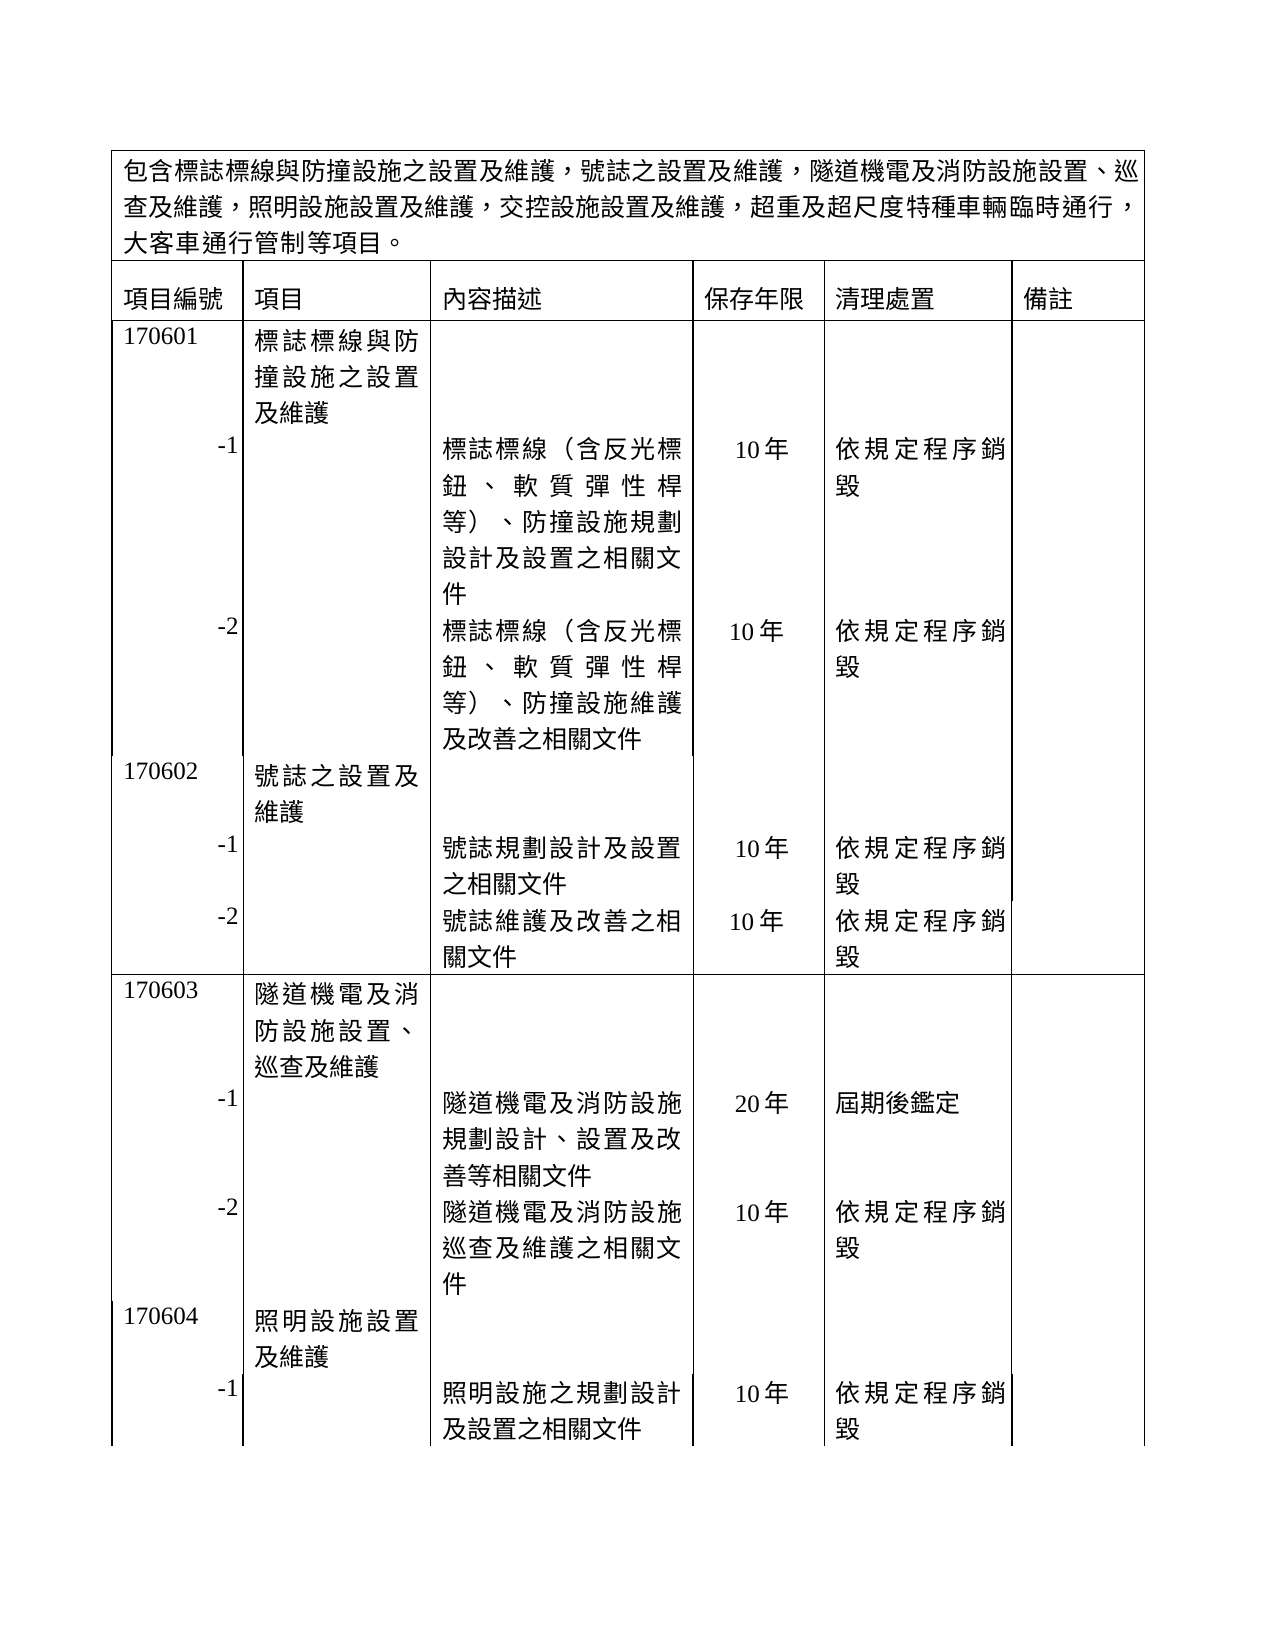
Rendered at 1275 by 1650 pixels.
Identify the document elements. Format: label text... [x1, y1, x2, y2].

table_cell -2 [113, 611, 242, 756]
table_cell [244, 611, 430, 756]
table_cell 隧道機電及消防設施巡查及維護之相關文件 [431, 1192, 693, 1301]
table_cell [431, 1301, 693, 1373]
table_cell -1 [112, 829, 243, 901]
table_cell [244, 901, 430, 974]
table_cell 屆期後鑑定 [825, 1084, 1011, 1192]
table_cell [244, 430, 430, 611]
table_cell -1 [113, 1374, 242, 1446]
table_cell 隧道機電及消防設施設置、巡查及維護 [244, 975, 430, 1083]
table_cell 170601 [113, 321, 242, 430]
table_cell 號誌維護及改善之相關文件 [431, 901, 693, 974]
table_cell 內容描述 [431, 261, 692, 320]
table_cell -1 [112, 1084, 243, 1192]
table_cell [1012, 901, 1144, 974]
table_cell 依規定程序銷毀 [825, 611, 1011, 756]
table_cell 10年 [694, 901, 824, 974]
table_cell 備註 [1013, 261, 1144, 320]
table_cell [431, 756, 693, 829]
table_cell 照明設施之規劃設計及設置之相關文件 [431, 1374, 692, 1446]
table_cell [1013, 321, 1144, 430]
table_cell 標誌標線與防撞設施之設置及維護 [244, 321, 430, 430]
table_cell [1013, 1374, 1144, 1446]
table_cell -2 [112, 1192, 243, 1301]
table_cell 依規定程序銷毀 [825, 430, 1011, 611]
table_cell [1013, 756, 1144, 829]
table_cell [244, 1374, 430, 1446]
table_cell 標誌標線（含反光標鈕、軟質彈性桿等）、防撞設施維護及改善之相關文件 [431, 611, 692, 756]
table_cell [825, 975, 1011, 1083]
table_cell 10年 [694, 1192, 824, 1301]
table_cell 170604 [113, 1301, 243, 1373]
table_cell 10年 [694, 1374, 824, 1446]
table_cell 照明設施設置及維護 [244, 1301, 430, 1373]
table_cell -1 [113, 430, 242, 611]
table_cell 20年 [694, 1084, 824, 1192]
table_cell [244, 829, 430, 901]
table_cell 項目編號 [112, 261, 242, 320]
table_cell 保存年限 [694, 261, 824, 320]
table_cell [1012, 1301, 1144, 1373]
table_cell 170602 [112, 756, 243, 829]
table_cell [694, 1301, 824, 1373]
table_cell [431, 321, 692, 430]
table_cell [825, 756, 1011, 829]
table_cell [694, 321, 824, 430]
table_cell 依規定程序銷毀 [825, 829, 1011, 901]
table_cell [1012, 975, 1144, 1083]
table_cell 號誌之設置及維護 [244, 756, 430, 829]
table_cell [1013, 611, 1144, 756]
table_cell [431, 975, 693, 1083]
table_cell [244, 1192, 430, 1301]
table_cell 依規定程序銷毀 [825, 1374, 1011, 1446]
table_cell 隧道機電及消防設施規劃設計、設置及改善等相關文件 [431, 1084, 693, 1192]
table_cell -2 [112, 901, 243, 974]
table_cell [1012, 1084, 1144, 1192]
table_cell 170603 [112, 975, 243, 1083]
table_cell [825, 1301, 1011, 1373]
table_cell 10年 [694, 829, 824, 901]
table_cell [694, 756, 824, 829]
table_cell [1012, 1192, 1144, 1301]
table_cell 依規定程序銷毀 [825, 1192, 1011, 1301]
table_cell 項目 [244, 261, 430, 320]
table_cell 號誌規劃設計及設置之相關文件 [431, 829, 693, 901]
table_cell 標誌標線（含反光標鈕、軟質彈性桿等）、防撞設施規劃設計及設置之相關文件 [431, 430, 692, 611]
table_cell [1013, 829, 1144, 901]
table_cell 清理處置 [825, 261, 1011, 320]
table_cell 10年 [694, 430, 824, 611]
table_cell [1013, 430, 1144, 611]
table_cell [694, 975, 824, 1083]
table_cell [825, 321, 1011, 430]
table_header 包含標誌標線與防撞設施之設置及維護，號誌之設置及維護，隧道機電及消防設施設置、巡查及維護，照明設施設置及維護，交控設施設置及維護，超重及超尺度特種車輛臨時通行，大客車通行管制等項目。 [112, 151, 1144, 260]
table_cell 10年 [694, 611, 824, 756]
table_cell 依規定程序銷毀 [825, 901, 1011, 974]
table_cell [244, 1084, 430, 1192]
